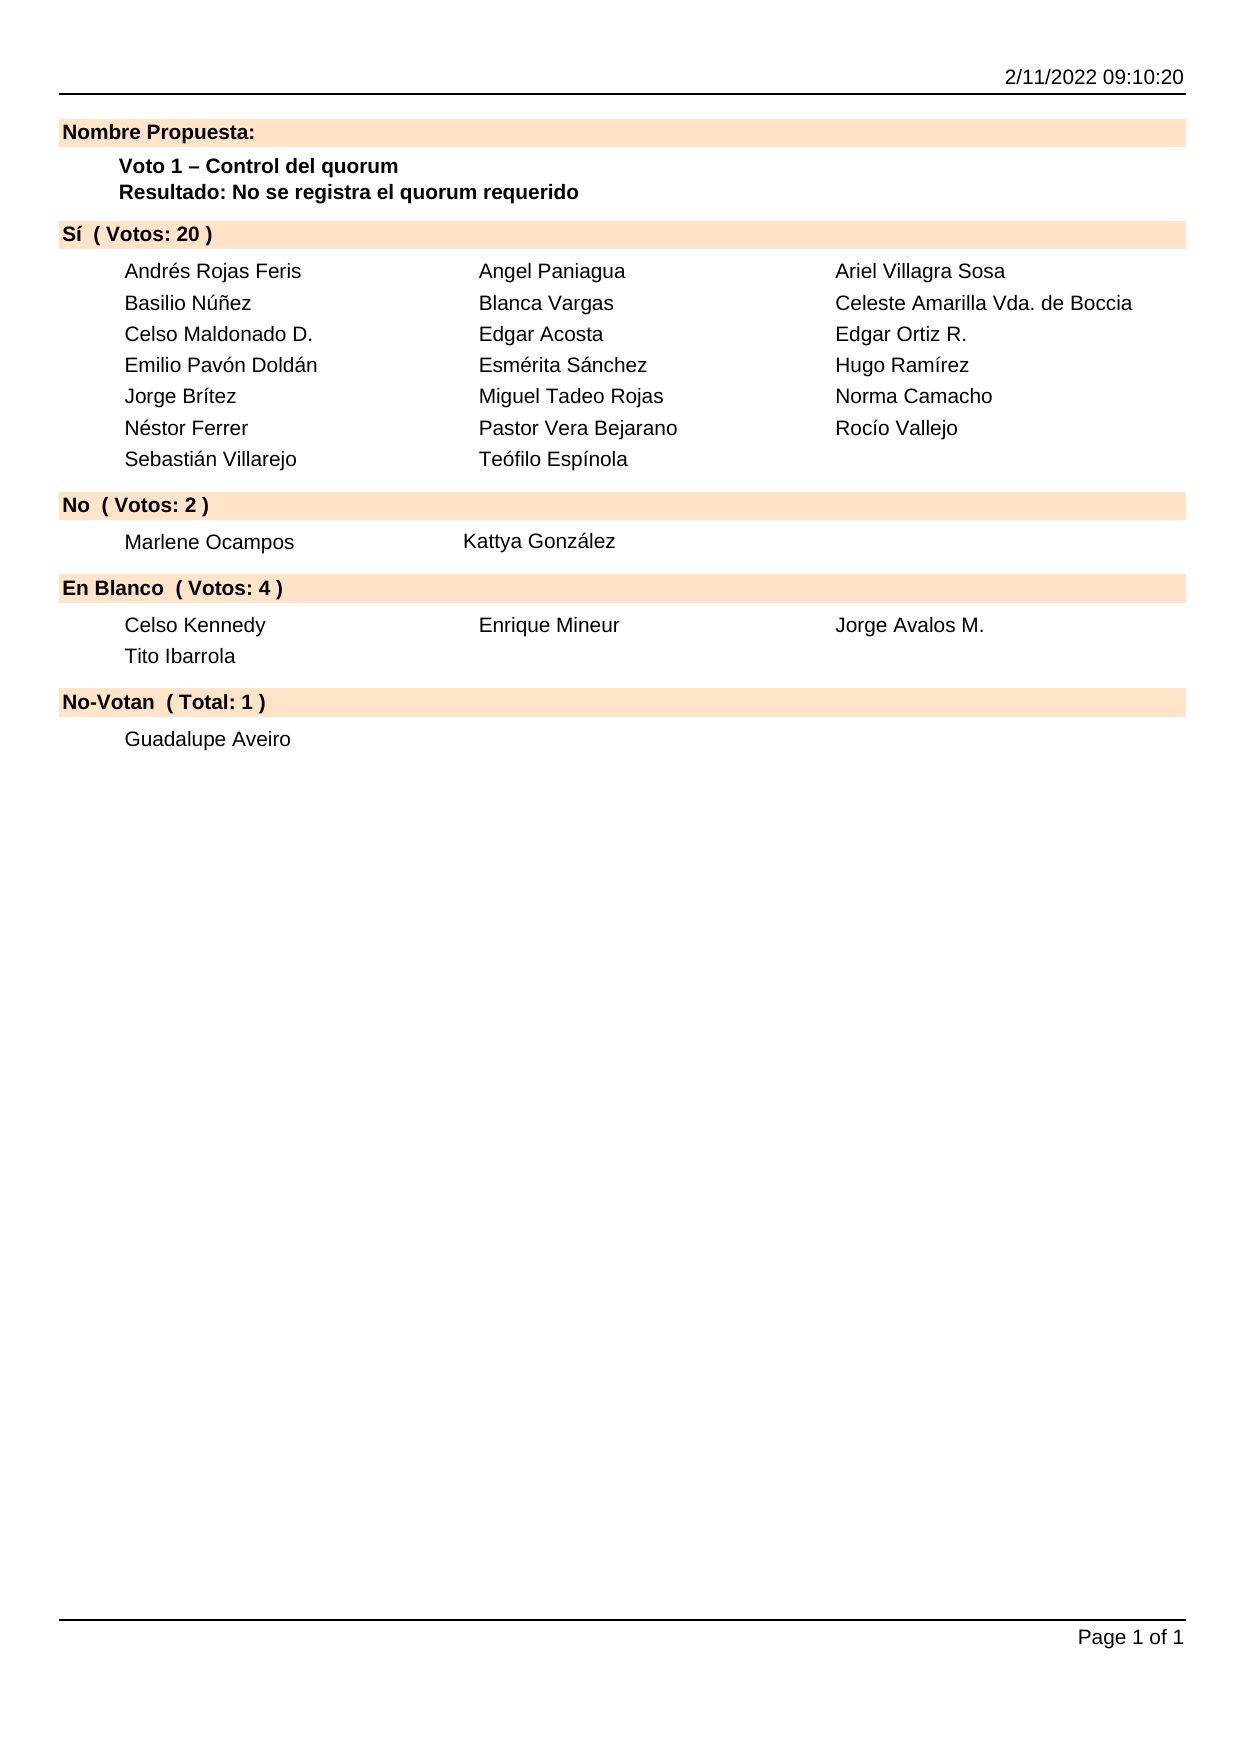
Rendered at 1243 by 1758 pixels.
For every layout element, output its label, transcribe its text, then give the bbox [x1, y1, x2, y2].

table_cell Hugo Ramírez [832, 352, 1172, 380]
table_cell [816, 725, 1186, 754]
table_cell En Blanco ( Votos: 4 ) [59, 574, 1186, 603]
table_cell [832, 671, 1172, 688]
table_cell [59, 603, 1186, 611]
table_cell [59, 520, 1186, 529]
table_cell [832, 643, 1172, 671]
table_cell [461, 643, 475, 671]
table_cell Tito Ibarrola [121, 643, 461, 671]
table_cell [59, 446, 121, 474]
table_cell Rocío Vallejo [832, 415, 1172, 443]
table_cell [59, 249, 1186, 258]
table_cell Nombre Propuesta: [59, 119, 1186, 147]
table_cell Page 1 of 1 [828, 1623, 1186, 1658]
table_cell [832, 446, 1172, 474]
table_cell [461, 475, 475, 492]
table_cell [59, 258, 121, 286]
table_cell [59, 1623, 827, 1658]
table_cell [832, 475, 1172, 492]
table_cell [1172, 611, 1186, 640]
table_cell [1172, 289, 1186, 318]
table_cell [816, 671, 832, 688]
table_cell Celso Maldonado D. [121, 321, 461, 349]
table_cell [1172, 475, 1186, 492]
table_cell No ( Votos: 2 ) [59, 492, 1186, 520]
table_cell Norma Camacho [832, 383, 1172, 412]
table_cell [59, 475, 121, 492]
table_cell Celeste Amarilla Vda. de Boccia [832, 289, 1172, 318]
table_cell [59, 204, 116, 221]
table_cell Enrique Mineur [475, 611, 816, 640]
table_cell [461, 289, 475, 318]
table_cell [59, 717, 1186, 725]
table_cell Edgar Acosta [475, 321, 816, 349]
table_cell [59, 98, 1186, 119]
table_cell Kattya González [461, 529, 1186, 557]
table_cell [816, 415, 832, 443]
table_header [59, 59, 651, 93]
table_cell [816, 383, 832, 412]
table_cell Andrés Rojas Feris [121, 258, 461, 286]
table_cell [461, 671, 475, 688]
table_cell [475, 754, 816, 1619]
table_cell [461, 352, 475, 380]
table_cell [59, 611, 121, 640]
table_cell [59, 289, 121, 318]
table_cell [816, 352, 832, 380]
table_cell [59, 321, 121, 349]
table_cell [121, 754, 461, 1619]
table_cell [816, 475, 832, 492]
table_cell [1172, 352, 1186, 380]
table_cell [816, 258, 832, 286]
table_cell [1172, 258, 1186, 286]
table_cell [59, 557, 121, 574]
table_cell [59, 383, 121, 412]
table_cell [816, 446, 832, 474]
table_cell [475, 475, 816, 492]
table_cell [1172, 446, 1186, 474]
table_cell [59, 148, 1186, 153]
table_cell Sebastián Villarejo [121, 446, 461, 474]
table_cell [816, 289, 832, 318]
table_cell Marlene Ocampos [121, 529, 461, 557]
table_cell Miguel Tadeo Rojas [475, 383, 816, 412]
table_header 2/11/2022 09:10:20 [651, 59, 1186, 93]
table_cell [816, 754, 1186, 1619]
table_cell [1172, 415, 1186, 443]
table_cell No-Votan ( Total: 1 ) [59, 688, 1186, 717]
table_cell Basilio Núñez [121, 289, 461, 318]
table_cell Celso Kennedy [121, 611, 461, 640]
table_cell [461, 557, 1186, 574]
table_cell [1172, 321, 1186, 349]
table_cell [59, 415, 121, 443]
table_cell [461, 321, 475, 349]
table_cell [816, 643, 832, 671]
table_cell Guadalupe Aveiro [121, 725, 461, 754]
table_cell Néstor Ferrer [121, 415, 461, 443]
table_cell Angel Paniagua [475, 258, 816, 286]
table_cell [475, 643, 816, 671]
table_cell Jorge Brítez [121, 383, 461, 412]
table_cell [59, 725, 121, 754]
table_header [1182, 153, 1187, 204]
table_cell Blanca Vargas [475, 289, 816, 318]
table_cell [461, 258, 475, 286]
table_cell [461, 611, 475, 640]
table_header Voto 1 – Control del quorum Resultado: No se registra el quorum requerido [116, 153, 1182, 204]
table_cell [461, 415, 475, 443]
table_cell [59, 671, 121, 688]
table_cell [816, 321, 832, 349]
table_cell [59, 643, 121, 671]
table_cell [116, 204, 1182, 221]
table_cell [461, 754, 475, 1619]
table_cell [1172, 671, 1186, 688]
table_cell Esmérita Sánchez [475, 352, 816, 380]
table_cell Pastor Vera Bejarano [475, 415, 816, 443]
table_cell Emilio Pavón Doldán [121, 352, 461, 380]
table_cell [475, 725, 816, 754]
table_cell [461, 383, 475, 412]
table_cell [1172, 383, 1186, 412]
table_cell [461, 725, 475, 754]
table_cell Teófilo Espínola [475, 446, 816, 474]
table_cell [1182, 204, 1187, 221]
table_cell [475, 671, 816, 688]
table_cell [816, 611, 832, 640]
table_cell Ariel Villagra Sosa [832, 258, 1172, 286]
table_cell [461, 446, 475, 474]
table_cell [1172, 643, 1186, 671]
table_cell [121, 671, 461, 688]
table_cell Edgar Ortiz R. [832, 321, 1172, 349]
table_cell [59, 352, 121, 380]
table_header [59, 153, 116, 204]
table_cell [59, 529, 121, 557]
table_cell [121, 557, 461, 574]
table_cell [59, 754, 121, 1619]
table_cell Jorge Avalos M. [832, 611, 1172, 640]
table_cell [121, 475, 461, 492]
table_header Sí ( Votos: 20 ) [59, 221, 1186, 249]
